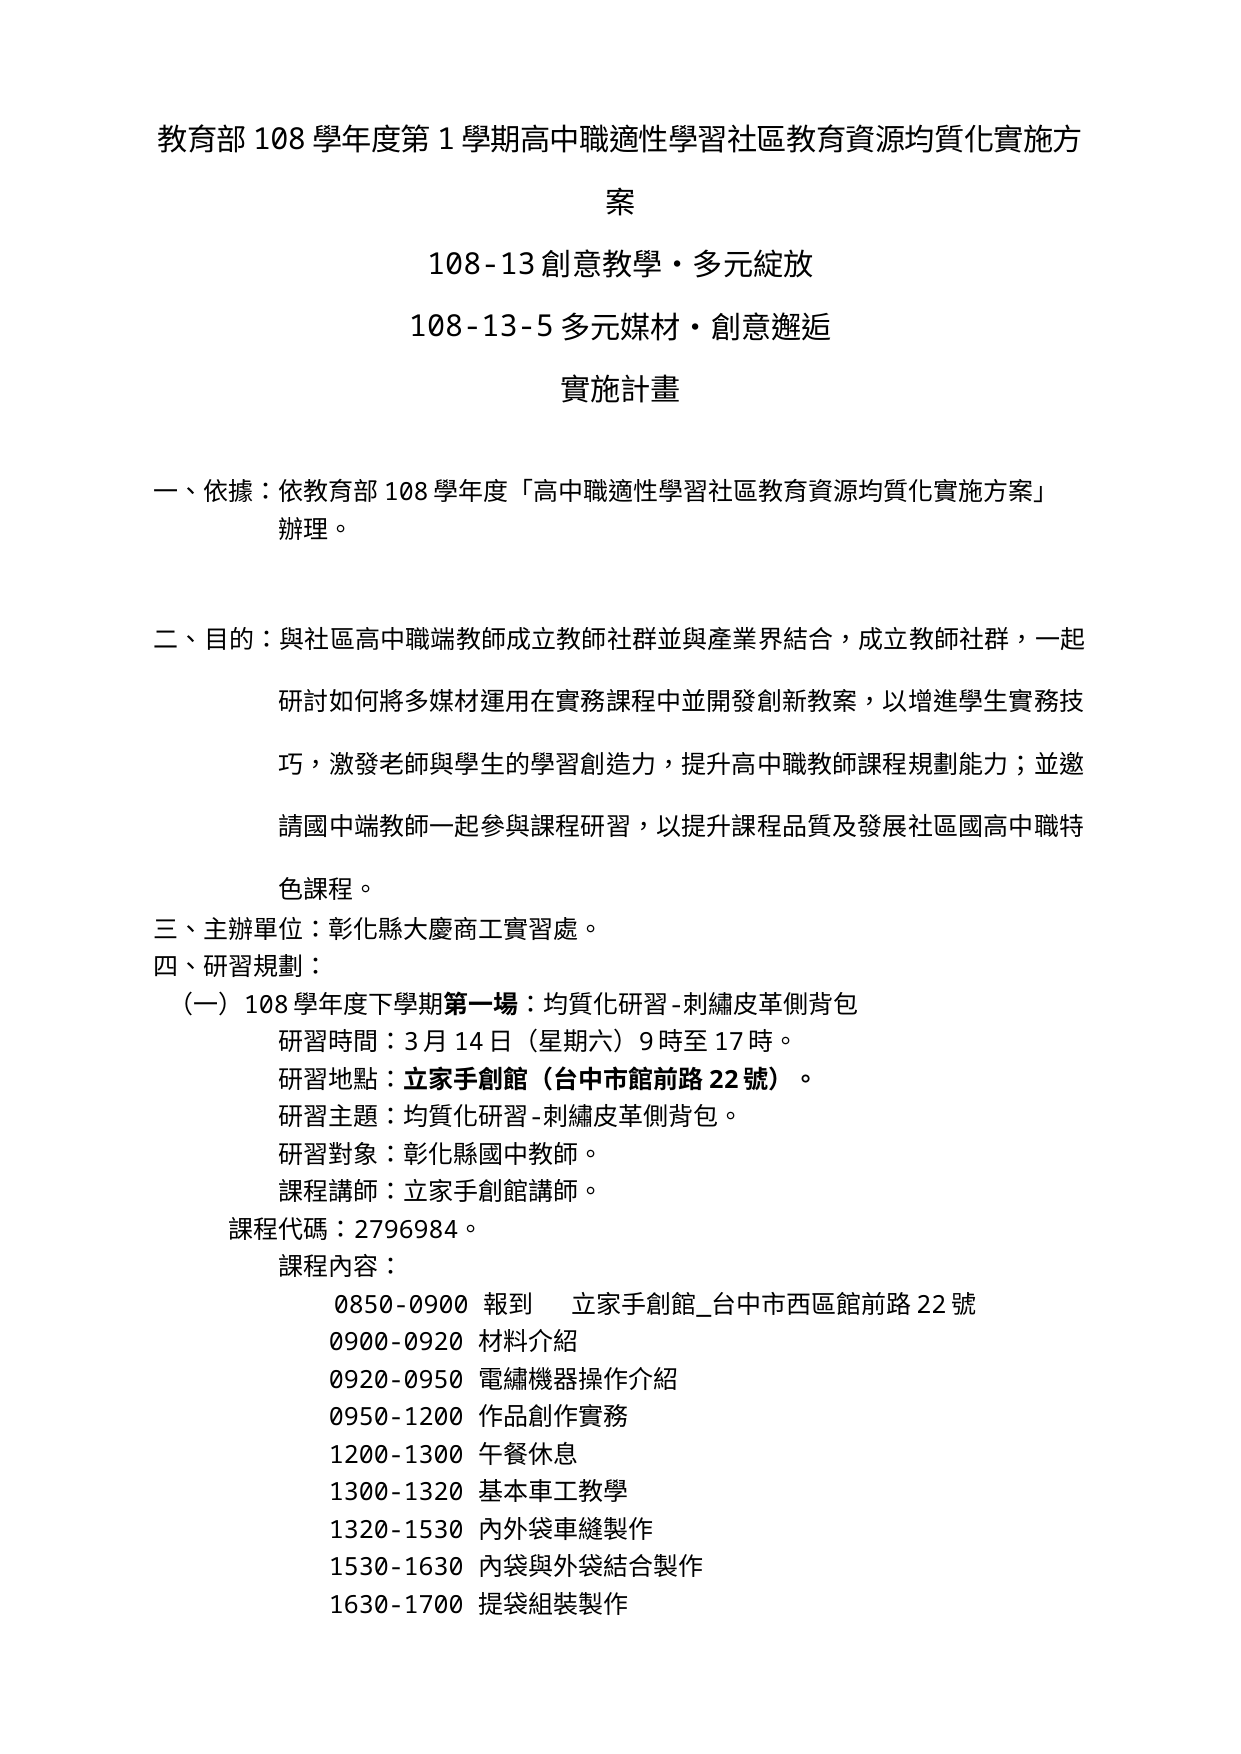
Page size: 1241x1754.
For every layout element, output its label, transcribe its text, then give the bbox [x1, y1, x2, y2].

text 課程代碼：2796984。 [153, 1208, 1087, 1246]
text 二、目的：與社區高中職端教師成立教師社群並與產業界結合，成立教師社群，一起研討如何將多媒材運用在實務課程中並開發創新教案，以增進學生實務技巧，激發老師與學生的學習創造力，提升高中職教師課程規劃能力；並邀請國中端教師一起參與課程研習，以提升課程品質及發展社區國高中職特色課程。 [153, 596, 1087, 908]
text 1630-1700 提袋組裝製作 [328, 1583, 1087, 1621]
text 課程講師：立家手創館講師。 [203, 1171, 1087, 1208]
text 實施計畫 [153, 346, 1087, 408]
text 0920-0950 電繡機器操作介紹 [328, 1358, 1087, 1396]
text 0850-0900 報到 立家手創館_台中市西區館前路22號 [303, 1283, 1087, 1321]
text 三、主辦單位：彰化縣大慶商工實習處。 [153, 908, 1087, 946]
text 0950-1200 作品創作實務 [328, 1396, 1087, 1433]
text 研習主題：均質化研習-刺繡皮革側背包。 [203, 1096, 1087, 1133]
text 1320-1530 內外袋車縫製作 [328, 1508, 1087, 1546]
text 0900-0920 材料介紹 [328, 1321, 1087, 1358]
text 1200-1300 午餐休息 [328, 1433, 1087, 1471]
text 課程內容： [278, 1246, 1087, 1283]
text 1300-1320 基本車工教學 [328, 1471, 1087, 1508]
text 研習時間：3月14日（星期六）9時至17時。 [203, 1021, 1087, 1058]
text 1530-1630 內袋與外袋結合製作 [328, 1546, 1087, 1583]
text （一）108學年度下學期第一場：均質化研習-刺繡皮革側背包 [153, 983, 1087, 1021]
text 四、研習規劃： [153, 946, 1087, 983]
text 一、依據：依教育部108學年度「高中職適性學習社區教育資源均質化實施方案」 [153, 471, 1087, 508]
text 研習地點：立家手創館（台中市館前路22號）。 [203, 1058, 1087, 1096]
text 108-13-5多元媒材•創意邂逅 [153, 283, 1087, 346]
text 教育部108學年度第1學期高中職適性學習社區教育資源均質化實施方案 108-13創意教學•多元綻放 [153, 96, 1087, 283]
text 研習對象：彰化縣國中教師。 [203, 1133, 1087, 1171]
text 辦理。 [153, 508, 1087, 546]
